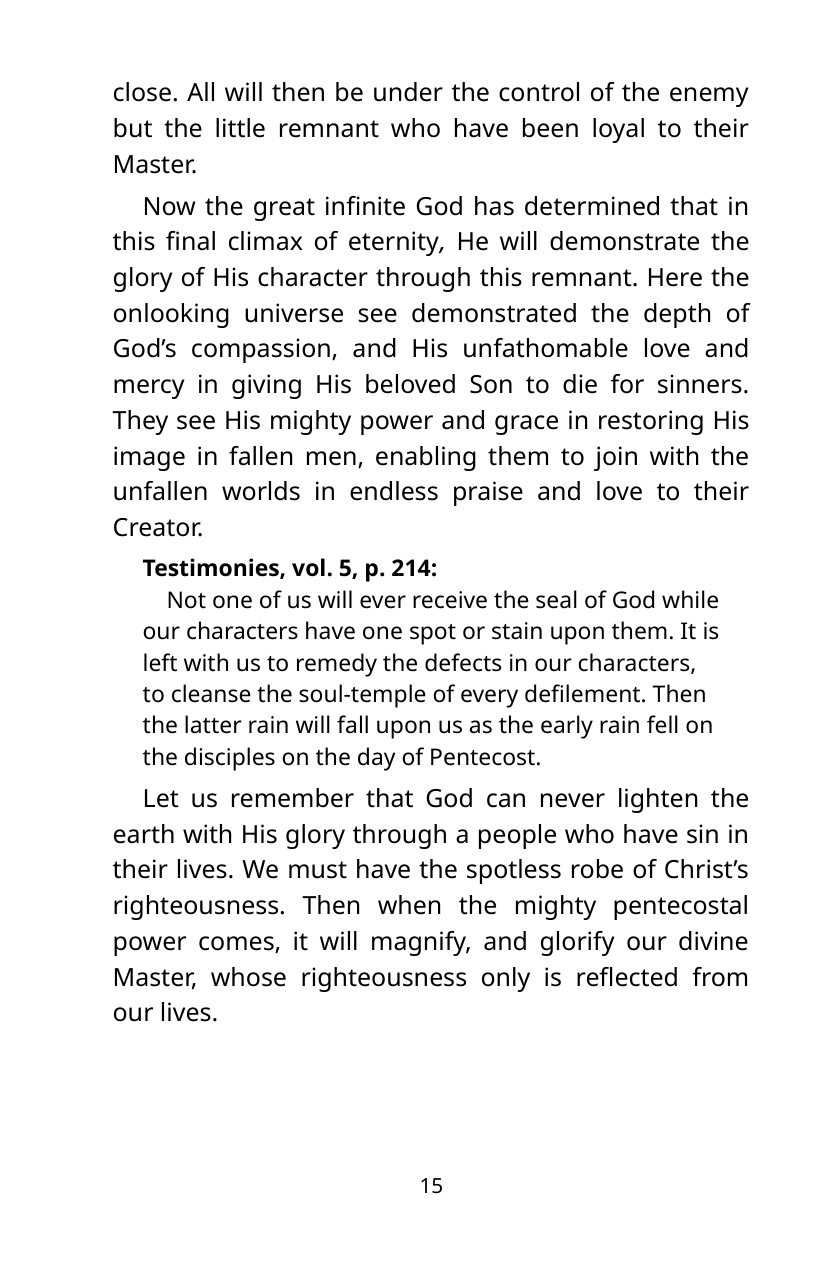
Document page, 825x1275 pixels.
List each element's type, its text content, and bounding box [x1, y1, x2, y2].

text Now the great infinite God has determined that in this final climax of eternity, He will demonstrate the glory of His character through this remnant. Here the onlooking universe see demonstrated the depth of God’s compassion, and His unfathomable love and mercy in giving His beloved Son to die for sinners. They see His mighty power and grace in restoring His image in fallen men, enabling them to join with the unfallen worlds in endless praise and love to their Creator. [112, 188, 750, 544]
text close. All will then be under the control of the enemy but the little remnant who have been loyal to their Master. [112, 75, 750, 181]
text Let us remember that God can never lighten the earth with His glory through a people who have sin in their lives. We must have the spotless robe of Christ’s righteousness. Then when the mighty pentecostal power comes, it will magnify, and glorify our divine Master, whose righteousness only is reflected from our lives. [112, 781, 750, 1029]
text Not one of us will ever receive the seal of God while our characters have one spot or stain upon them. It is left with us to remedy the defects in our characters, to cleanse the soul-temple of every defilement. Then the latter rain will fall upon us as the early rain fell on the disciples on the day of Pentecost. [142, 584, 720, 772]
text Testimonies, vol. 5, p. 214: [142, 552, 750, 583]
